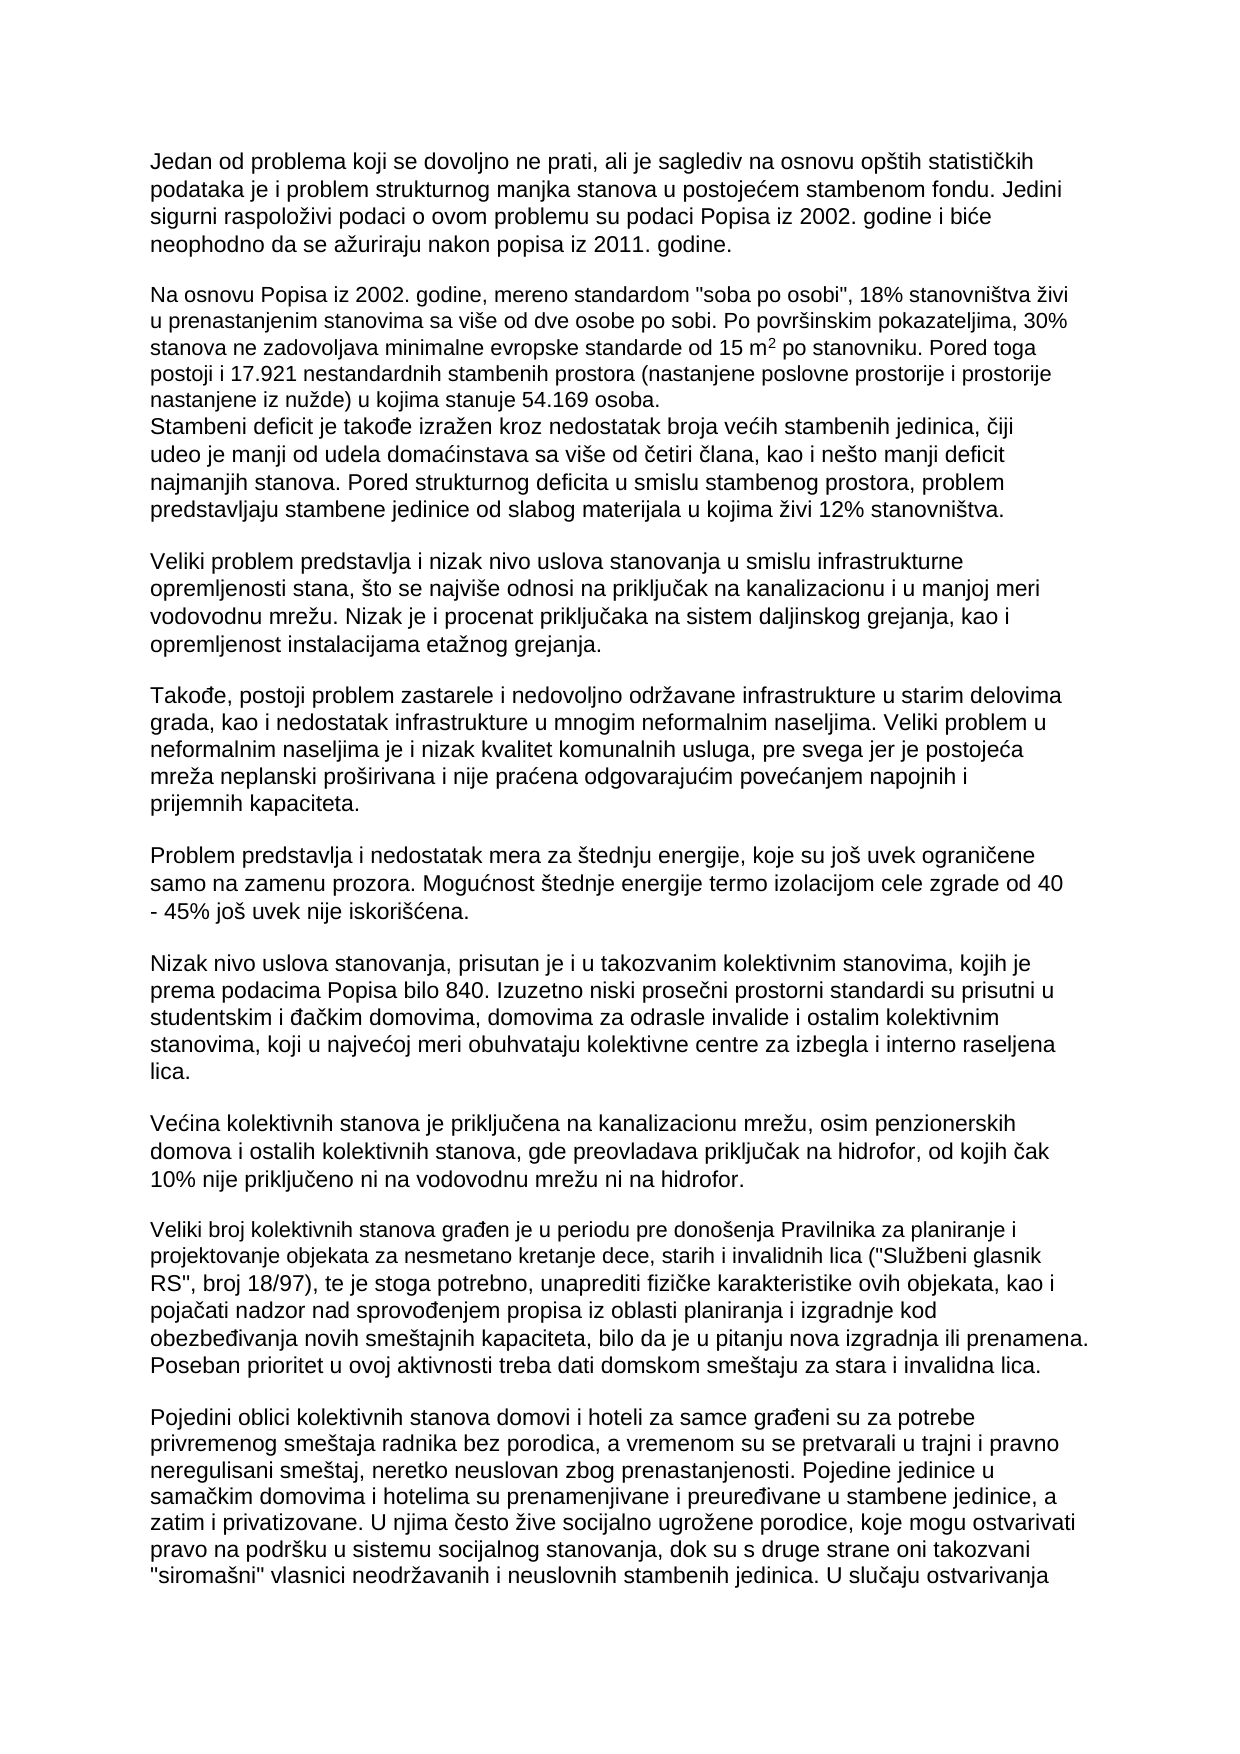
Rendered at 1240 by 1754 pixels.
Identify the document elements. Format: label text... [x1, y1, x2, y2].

text Veliki problem predstavlja i nizak nivo uslova stanovanja u smislu infrastrukturne opremljenosti stana, što se najviše odnosi na priključak na kanalizacionu i u manjoj meri vodovodnu mrežu. Nizak je i procenat priključaka na sistem daljinskog grejanja, kao i opremljenost instalacijama etažnog grejanja. [150, 548, 1042, 657]
text Stambeni deficit je takođe izražen kroz nedostatak broja većih stambenih jedinica, čiji udeo je manji od udela domaćinstava sa više od četiri člana, kao i nešto manji deficit najmanjih stanova. Pored strukturnog deficita u smislu stambenog prostora, problem predstavljaju stambene jedinice od slabog materijala u kojima živi 12% stanovništva. [150, 413, 1071, 522]
text Takođe, postoji problem zastarele i nedovoljno održavane infrastrukture u starim delovima grada, kao i nedostatak infrastrukture u mnogim neformalnim naseljima. Veliki problem u neformalnim naseljima je i nizak kvalitet komunalnih usluga, pre svega jer je postojeća mreža neplanski proširivana i nije praćena odgovarajućim povećanjem napojnih i prijemnih kapaciteta. [150, 682, 1067, 817]
text Veliki broj kolektivnih stanova građen je u periodu pre donošenja Pravilnika za planiranje i projektovanje objekata za nesmetano kretanje dece, starih i invalidnih lica ("Službeni glasnik [150, 1217, 1083, 1268]
text Problem predstavlja i nedostatak mera za štednju energije, koje su još uvek ograničene samo na zamenu prozora. Mogućnost štednje energije termo izolacijom cele zgrade od 40 - 45% još uvek nije iskorišćena. [150, 842, 1077, 924]
text Nizak nivo uslova stanovanja, prisutan je i u takozvanim kolektivnim stanovima, kojih je prema podacima Popisa bilo 840. Izuzetno niski prosečni prostorni standardi su prisutni u studentskim i đačkim domovima, domovima za odrasle invalide i ostalim kolektivnim stanovima, koji u najvećoj meri obuhvataju kolektivne centre za izbegla i interno raseljena lica. [150, 949, 1056, 1084]
text Većina kolektivnih stanova je priključena na kanalizacionu mrežu, osim penzionerskih domova i ostalih kolektivnih stanova, gde preovladava priključak na hidrofor, od kojih čak 10% nije priključeno ni na vodovodnu mrežu ni na hidrofor. [150, 1109, 1050, 1192]
text Jedan od problema koji se dovoljno ne prati, ali je saglediv na osnovu opštih statističkih podataka je i problem strukturnog manjka stanova u postojećem stambenom fondu. Jedini sigurni raspoloživi podaci o ovom problemu su podaci Popisa iz 2002. godine i biće neophodno da se ažuriraju nakon popisa iz 2011. godine. [150, 148, 1062, 257]
text Na osnovu Popisa iz 2002. godine, mereno standardom "soba po osobi", 18% stanovništva živi u prenastanjenim stanovima sa više od dve osobe po sobi. Po površinskim pokazateljima, 30% stanova ne zadovoljava minimalne evropske standarde od 15 m2 po stanovniku. Pored toga postoji i 17.921 nestandardnih stambenih prostora (nastanjene poslovne prostorije i prostorije nastanjene iz nužde) u kojima stanuje 54.169 osoba. [150, 282, 1073, 412]
text Pojedini oblici kolektivnih stanova domovi i hoteli za samce građeni su za potrebe privremenog smeštaja radnika bez porodica, a vremenom su se pretvarali u trajni i pravno neregulisani smeštaj, neretko neuslovan zbog prenastanjenosti. Pojedine jedinice u samačkim domovima i hotelima su prenamenjivane i preuređivane u stambene jedinice, a zatim i privatizovane. U njima često žive socijalno ugrožene porodice, koje mogu ostvarivati pravo na podršku u sistemu socijalnog stanovanja, dok su s druge strane oni takozvani [150, 1404, 1077, 1562]
text RS", broj 18/97), te je stoga potrebno, unaprediti fizičke karakteristike ovih objekata, kao i pojačati nadzor nad sprovođenjem propisa iz oblasti planiranja i izgradnje kod obezbeđivanja novih smeštajnih kapaciteta, bilo da je u pitanju nova izgradnja ili prenamena. Poseban prioritet u ovoj aktivnosti treba dati domskom smeštaju za stara i invalidna lica. [150, 1269, 1089, 1379]
text "siromašni" vlasnici neodržavanih i neuslovnih stambenih jedinica. U slučaju ostvarivanja [150, 1562, 1089, 1588]
